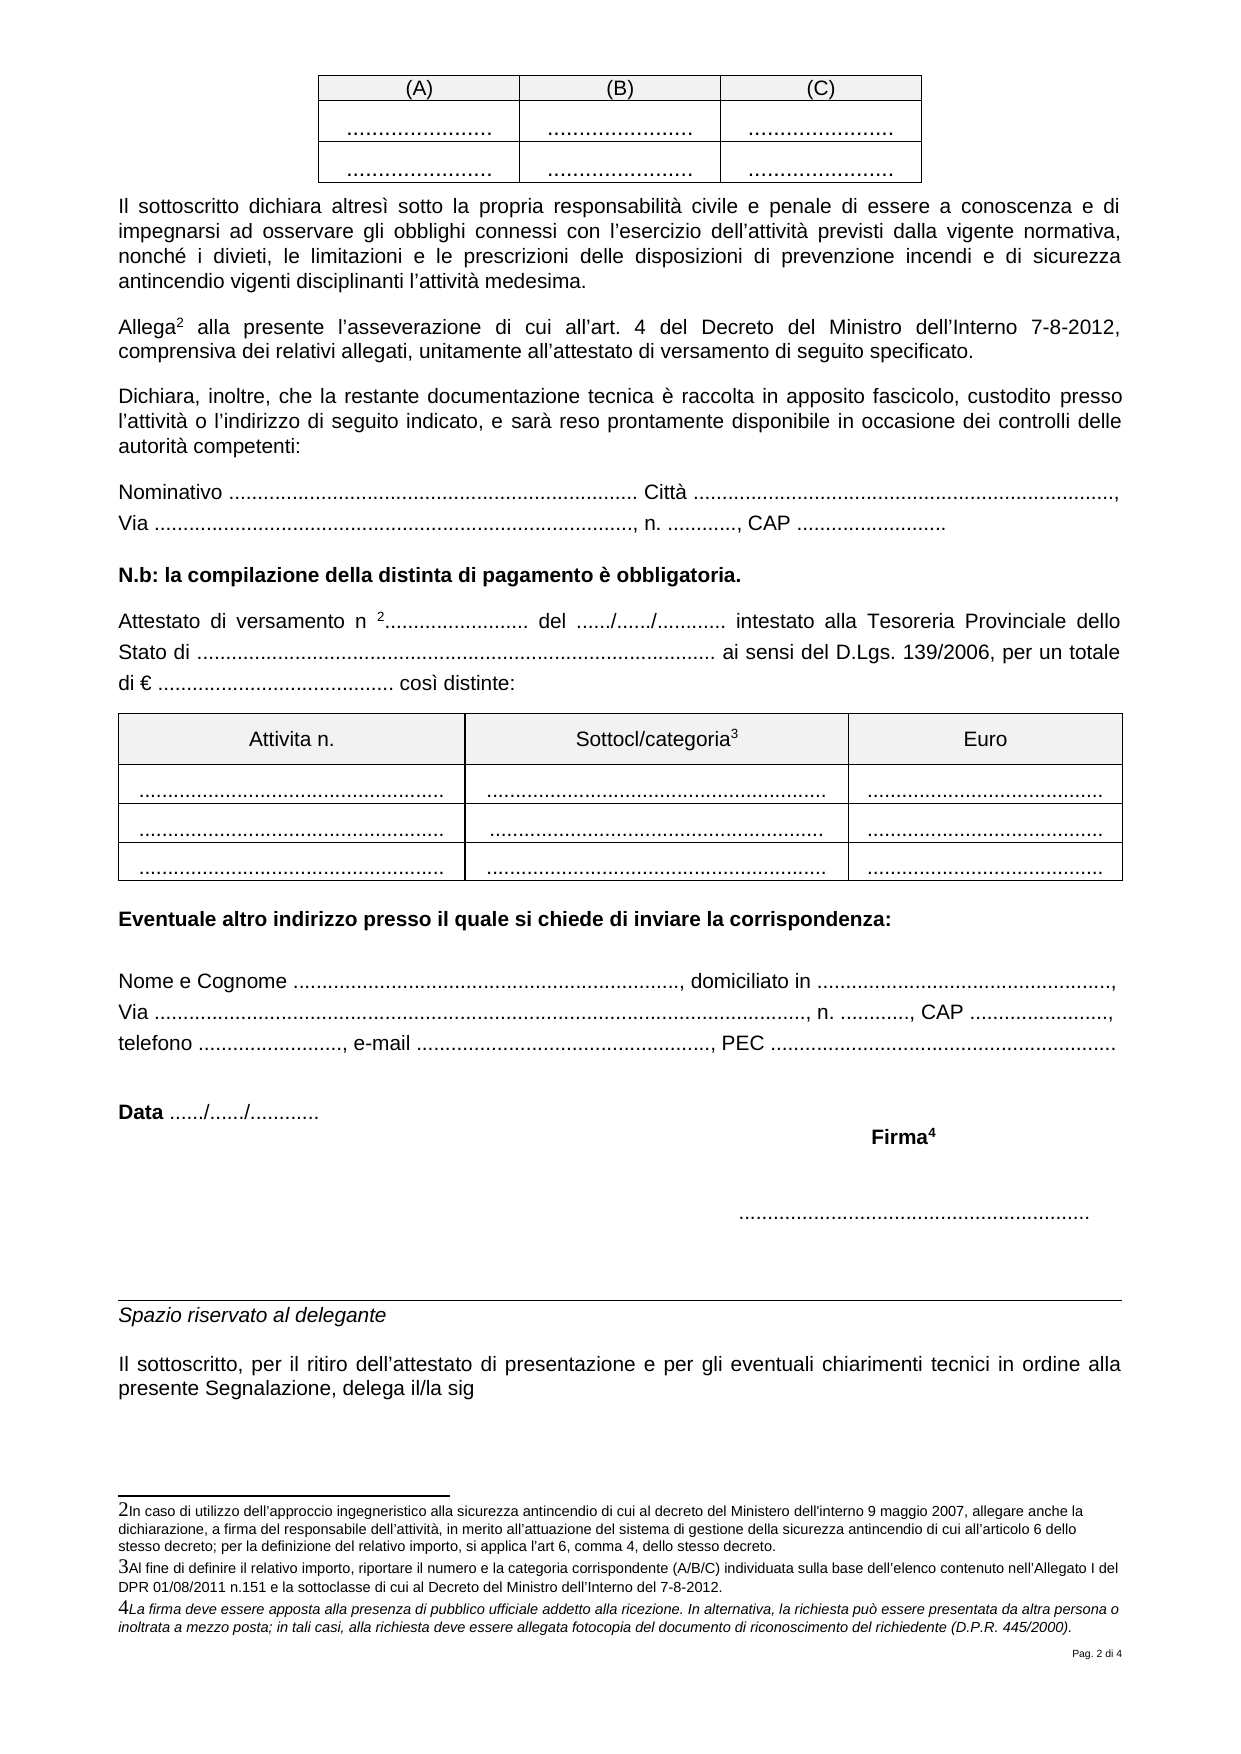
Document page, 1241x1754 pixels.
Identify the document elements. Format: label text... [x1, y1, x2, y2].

table_cell ......................................... [849, 843, 1122, 880]
text Nome e Cognome ..................................................................., domiciliato in ..................................................., Via ................................................................................................................., n. ............, CAP ........................, telefono ........................., e-mail ..................................................., PEC ............................................................ [118, 969, 1122, 1055]
text N.b: la compilazione della distinta di pagamento è obbligatoria. [118, 563, 1122, 587]
table_cell ....................... [520, 101, 720, 141]
table_header Attivita n. [119, 714, 464, 764]
text Data ....../....../............ [118, 1100, 1122, 1124]
table_header Sottocl/categoria [466, 714, 848, 764]
table_cell .......................................................... [466, 804, 848, 842]
text Attestato di versamento n ......................... del ....../....../............ intestato alla Tesoreria Provinciale dello Stato di .......................................................................................... ai sensi del D.Lgs. 139/2006, per un totale di € ......................................... così distinte: [118, 609, 1122, 695]
table_cell ....................... [319, 101, 519, 141]
text Il sottoscritto dichiara altresì sotto la propria responsabilità civile e penale di essere a conoscenza e di impegnarsi ad osservare gli obblighi connessi con l’esercizio dell’attività previsti dalla vigente normativa, nonché i divieti, le limitazioni e le prescrizioni delle disposizioni di prevenzione incendi e di sicurezza antincendio vigenti disciplinanti l’attività medesima. [118, 194, 1122, 293]
table_cell ..................................................... [119, 843, 464, 880]
table_header (B) [520, 76, 720, 100]
text Firma [118, 1125, 1122, 1149]
table_header Euro [849, 714, 1122, 764]
table_cell ....................... [319, 142, 519, 182]
text Eventuale altro indirizzo presso il quale si chiede di inviare la corrispondenza: [118, 906, 1122, 930]
text La firma deve essere apposta alla presenza di pubblico ufficiale addetto alla ricezione. In alternativa, la richiesta può essere presentata da altra persona o inoltrata a mezzo posta; in tali casi, alla richiesta deve essere allegata fotocopia del documento di riconoscimento del richiedente (D.P.R. 445/2000). [118, 1595, 1122, 1636]
table_cell ......................................... [849, 765, 1122, 803]
table_cell ........................................................... [466, 843, 848, 880]
text Allega2 alla presente l’asseverazione di cui all’art. 4 del Decreto del Ministro dell’Interno 7-8-2012, comprensiva dei relativi allegati, unitamente all’attestato di versamento di seguito specificato. [118, 315, 1122, 363]
text Spazio riservato al delegante [118, 1301, 1122, 1327]
table_cell ....................... [520, 142, 720, 182]
text Dichiara, inoltre, che la restante documentazione tecnica è raccolta in apposito fascicolo, custodito presso l’attività o l’indirizzo di seguito indicato, e sarà reso prontamente disponibile in occasione dei controlli delle autorità competenti: [118, 384, 1122, 458]
table_header (A) [319, 76, 519, 100]
table_cell ......................................... [849, 804, 1122, 842]
table_header (C) [721, 76, 921, 100]
table_cell ....................... [721, 101, 921, 141]
table_cell ..................................................... [119, 765, 464, 803]
table_cell ....................... [721, 142, 921, 182]
text ............................................................. [118, 1200, 1122, 1224]
text Il sottoscritto, per il ritiro dell’attestato di presentazione e per gli eventuali chiarimenti tecnici in ordine alla presente Segnalazione, delega il/la sig [118, 1352, 1122, 1400]
table_cell ........................................................... [466, 765, 848, 803]
table_cell ..................................................... [119, 804, 464, 842]
text Nominativo ....................................................................... Città ........................................................................., Via ..................................................................................., n. ............, CAP .......................... [118, 480, 1122, 535]
text In caso di utilizzo dell’approccio ingegneristico alla sicurezza antincendio di cui al decreto del Ministero dell'interno 9 maggio 2007, allegare anche la dichiarazione, a firma del responsabile dell’attività, in merito all’attuazione del sistema di gestione della sicurezza antincendio di cui all’articolo 6 dello stesso decreto; per la definizione del relativo importo, si applica l’art 6, comma 4, dello stesso decreto. [118, 1497, 1122, 1554]
